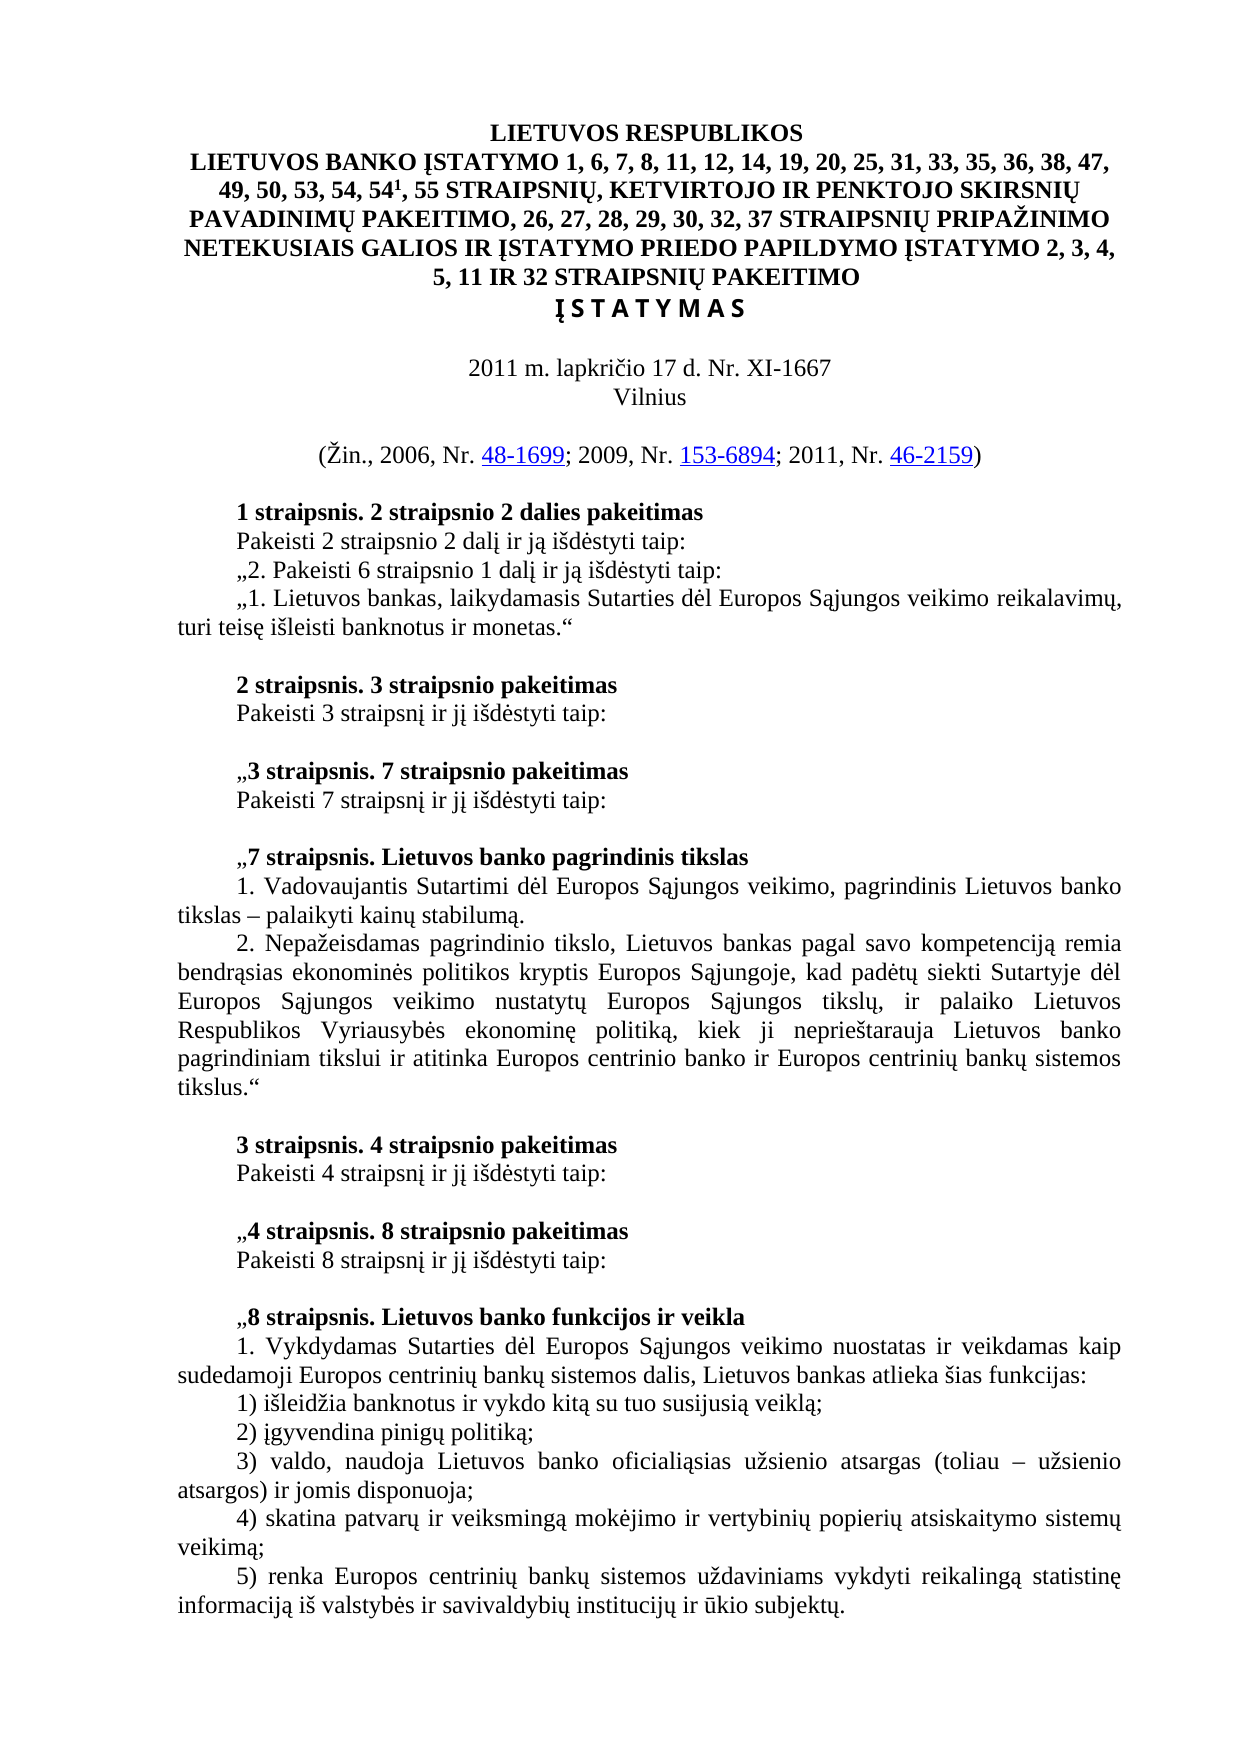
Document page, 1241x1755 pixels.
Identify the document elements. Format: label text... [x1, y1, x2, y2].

text 3) valdo, naudoja Lietuvos banko oficialiąsias užsienio atsargas (toliau – užsienio atsargos) ir jomis disponuoja; [177, 1446, 1122, 1503]
text Pakeisti 8 straipsnį ir jį išdėstyti taip: [177, 1245, 1122, 1273]
text 1 straipsnis. 2 straipsnio 2 dalies pakeitimas [177, 497, 1122, 526]
text Pakeisti 2 straipsnio 2 dalį ir ją išdėstyti taip: [177, 526, 1122, 555]
text Vilnius [177, 382, 1122, 411]
text 2) įgyvendina pinigų politiką; [177, 1417, 1122, 1446]
text 3 straipsnis. 4 straipsnio pakeitimas [177, 1130, 1122, 1158]
text 2011 m. lapkričio 17 d. Nr. XI-1667 [177, 353, 1122, 382]
text 1. Vykdydamas Sutarties dėl Europos Sąjungos veikimo nuostatas ir veikdamas kaip sudedamoji Europos centrinių bankų sistemos dalis, Lietuvos bankas atlieka šias funkcijas: [177, 1331, 1122, 1388]
text „2. Pakeisti 6 straipsnio 1 dalį ir ją išdėstyti taip: [177, 555, 1122, 583]
text 4) skatina patvarų ir veiksmingą mokėjimo ir vertybinių popierių atsiskaitymo sistemų veikimą; [177, 1503, 1122, 1561]
text LIETUVOS RESPUBLIKOS [177, 118, 1122, 147]
text „7 straipsnis. Lietuvos banko pagrindinis tikslas [177, 842, 1122, 871]
text LIETUVOS BANKO ĮSTATYMO 1, 6, 7, 8, 11, 12, 14, 19, 20, 25, 31, 33, 35, 36, 38, 47, 49, 50, 53, 54, 541, 55 STRAIPSNIŲ, KETVIRTOJO IR PENKTOJO SKIRSNIŲ PAVADINIMŲ PAKEITIMO, 26, 27, 28, 29, 30, 32, 37 STRAIPSNIŲ PRIPAŽINIMO NETEKUSIAIS GALIOS IR ĮSTATYMO PRIEDO PAPILDYMO ĮSTATYMO 2, 3, 4, 5, 11 IR 32 STRAIPSNIŲ PAKEITIMO [177, 147, 1122, 291]
text 1) išleidžia banknotus ir vykdo kitą su tuo susijusią veiklą; [177, 1388, 1122, 1417]
text Pakeisti 7 straipsnį ir jį išdėstyti taip: [177, 785, 1122, 813]
text (Žin., 2006, Nr. 48-1699; 2009, Nr. 153-6894; 2011, Nr. 46-2159) [177, 440, 1122, 468]
text „3 straipsnis. 7 straipsnio pakeitimas [177, 756, 1122, 785]
text „1. Lietuvos bankas, laikydamasis Sutarties dėl Europos Sąjungos veikimo reikalavimų, turi teisę išleisti banknotus ir monetas.“ [177, 583, 1122, 641]
text 2. Nepažeisdamas pagrindinio tikslo, Lietuvos bankas pagal savo kompetenciją remia bendrąsias ekonominės politikos kryptis Europos Sąjungoje, kad padėtų siekti Sutartyje dėl Europos Sąjungos veikimo nustatytų Europos Sąjungos tikslų, ir palaiko Lietuvos Respublikos Vyriausybės ekonominę politiką, kiek ji neprieštarauja Lietuvos banko pagrindiniam tikslui ir atitinka Europos centrinio banko ir Europos centrinių bankų sistemos tikslus.“ [177, 928, 1122, 1101]
text „8 straipsnis. Lietuvos banko funkcijos ir veikla [177, 1302, 1122, 1331]
text 1. Vadovaujantis Sutartimi dėl Europos Sąjungos veikimo, pagrindinis Lietuvos banko tikslas – palaikyti kainų stabilumą. [177, 871, 1122, 928]
text 5) renka Europos centrinių bankų sistemos uždaviniams vykdyti reikalingą statistinę informaciją iš valstybės ir savivaldybių institucijų ir ūkio subjektų. [177, 1561, 1122, 1618]
text Pakeisti 3 straipsnį ir jį išdėstyti taip: [177, 698, 1122, 727]
text „4 straipsnis. 8 straipsnio pakeitimas [177, 1216, 1122, 1245]
text 2 straipsnis. 3 straipsnio pakeitimas [177, 670, 1122, 698]
text Pakeisti 4 straipsnį ir jį išdėstyti taip: [177, 1158, 1122, 1187]
text ĮSTATYMAS [177, 291, 1122, 325]
